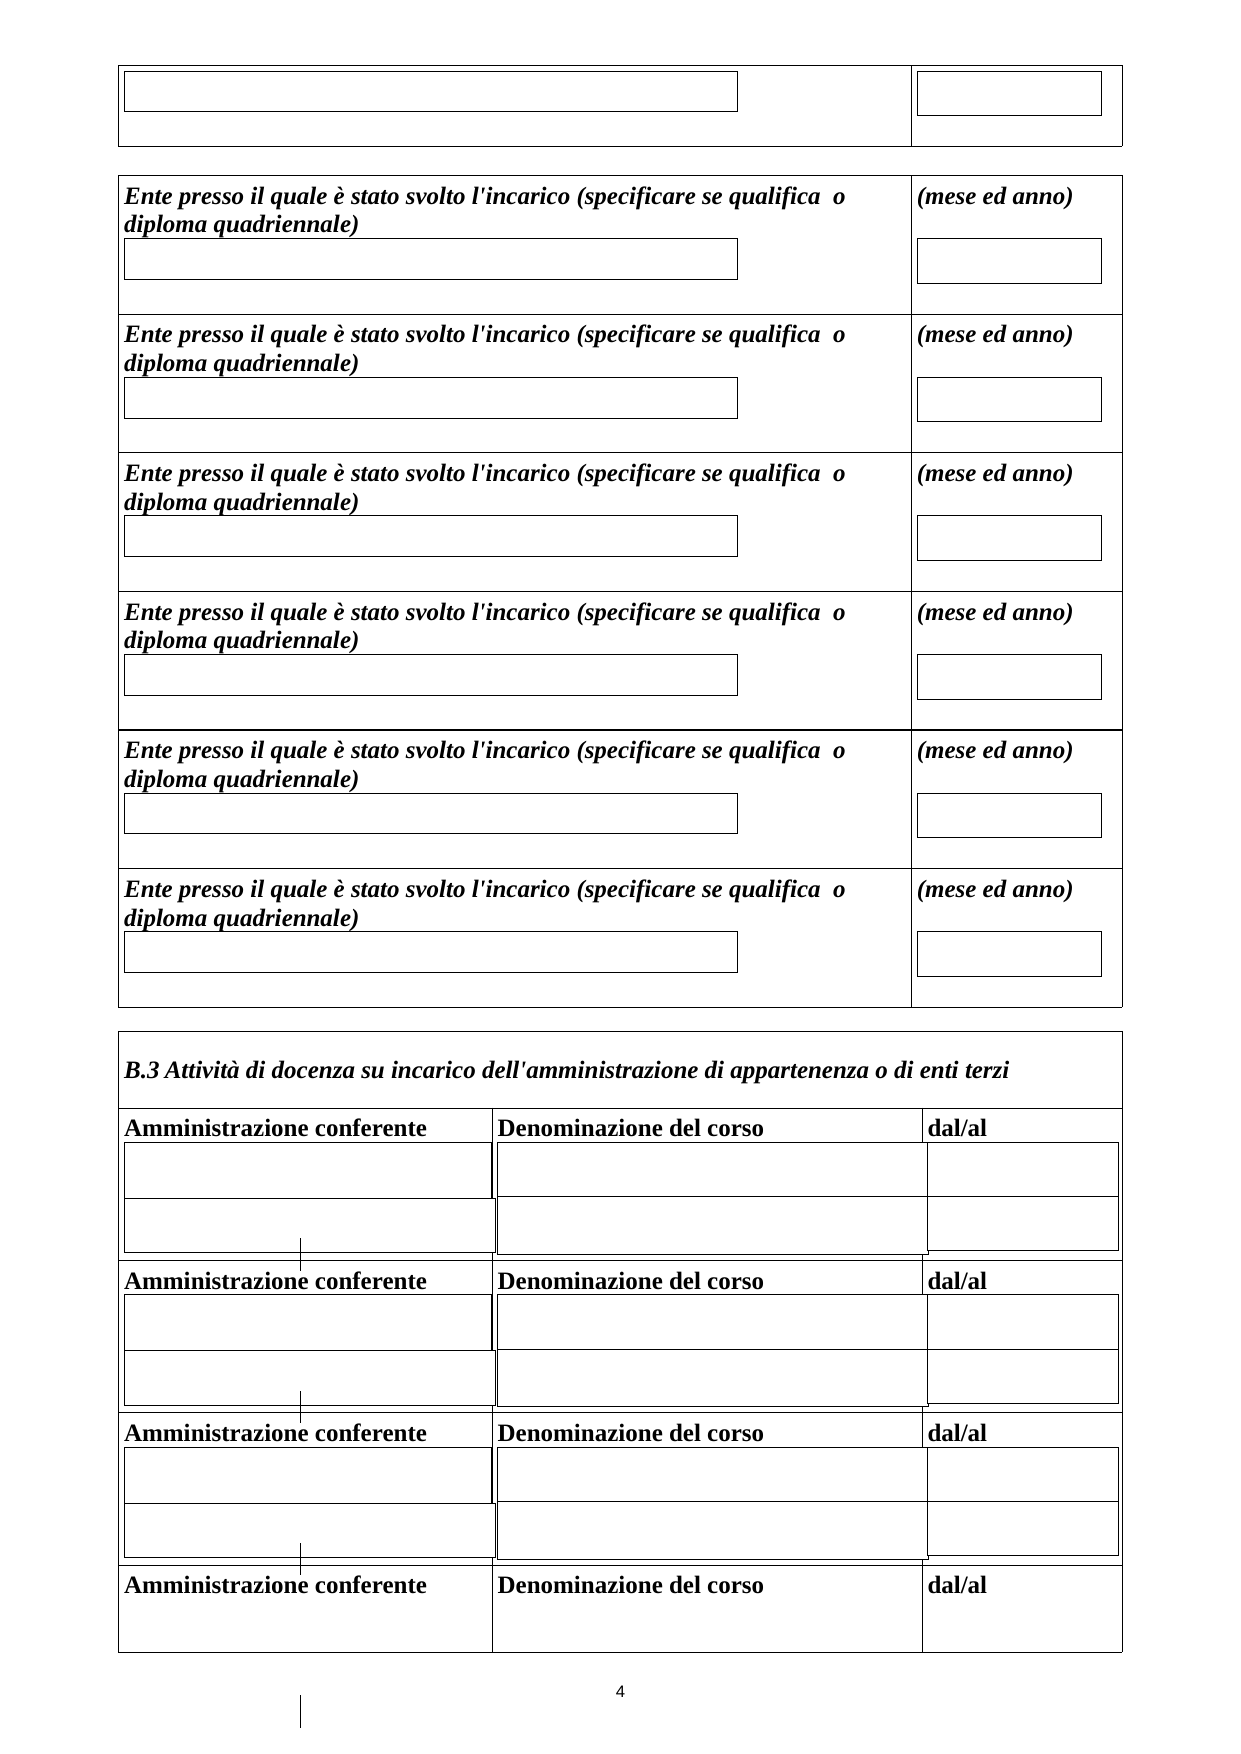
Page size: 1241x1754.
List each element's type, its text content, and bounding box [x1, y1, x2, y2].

table_header B.3 Attività di docenza su incarico dell'amministrazione di appartenenza o di enti terzi [119, 1032, 1122, 1107]
table_header Denominazione del corso [493, 1109, 922, 1260]
table_header (mese ed anno) [912, 869, 1122, 1007]
table_header (mese ed anno) [912, 176, 1122, 313]
table_header Ente presso il quale è stato svolto l'incarico (specificare se qualifica o diploma quadriennale) [119, 453, 911, 591]
table_header Ente presso il quale è stato svolto l'incarico (specificare se qualifica o diploma quadriennale) [119, 869, 911, 1007]
table_header Ente presso il quale è stato svolto l'incarico (specificare se qualifica o diploma quadriennale) [119, 315, 911, 452]
table_header Amministrazione conferente [119, 1109, 492, 1260]
table_header Ente presso il quale è stato svolto l'incarico (specificare se qualifica o diploma quadriennale) [119, 592, 911, 729]
table_header [912, 66, 1122, 146]
table_header Denominazione del corso [493, 1261, 922, 1412]
table_header Amministrazione conferente [119, 1261, 492, 1412]
table_header dal/al [923, 1261, 1122, 1412]
table_header Denominazione del corso [493, 1413, 922, 1564]
table_header dal/al [923, 1566, 1122, 1652]
table_header Ente presso il quale è stato svolto l'incarico (specificare se qualifica o diploma quadriennale) [119, 176, 911, 313]
table_header (mese ed anno) [912, 453, 1122, 591]
table_header Ente presso il quale è stato svolto l'incarico (specificare se qualifica o diploma quadriennale) [119, 731, 911, 868]
table_header Amministrazione conferente [119, 1566, 492, 1652]
table_header (mese ed anno) [912, 592, 1122, 729]
table_header (mese ed anno) [912, 731, 1122, 868]
table_header Denominazione del corso [493, 1566, 922, 1652]
table_header dal/al [923, 1413, 1122, 1564]
table_header [119, 66, 911, 146]
table_header (mese ed anno) [912, 315, 1122, 452]
table_header dal/al [923, 1109, 1122, 1260]
table_header Amministrazione conferente [119, 1413, 492, 1564]
